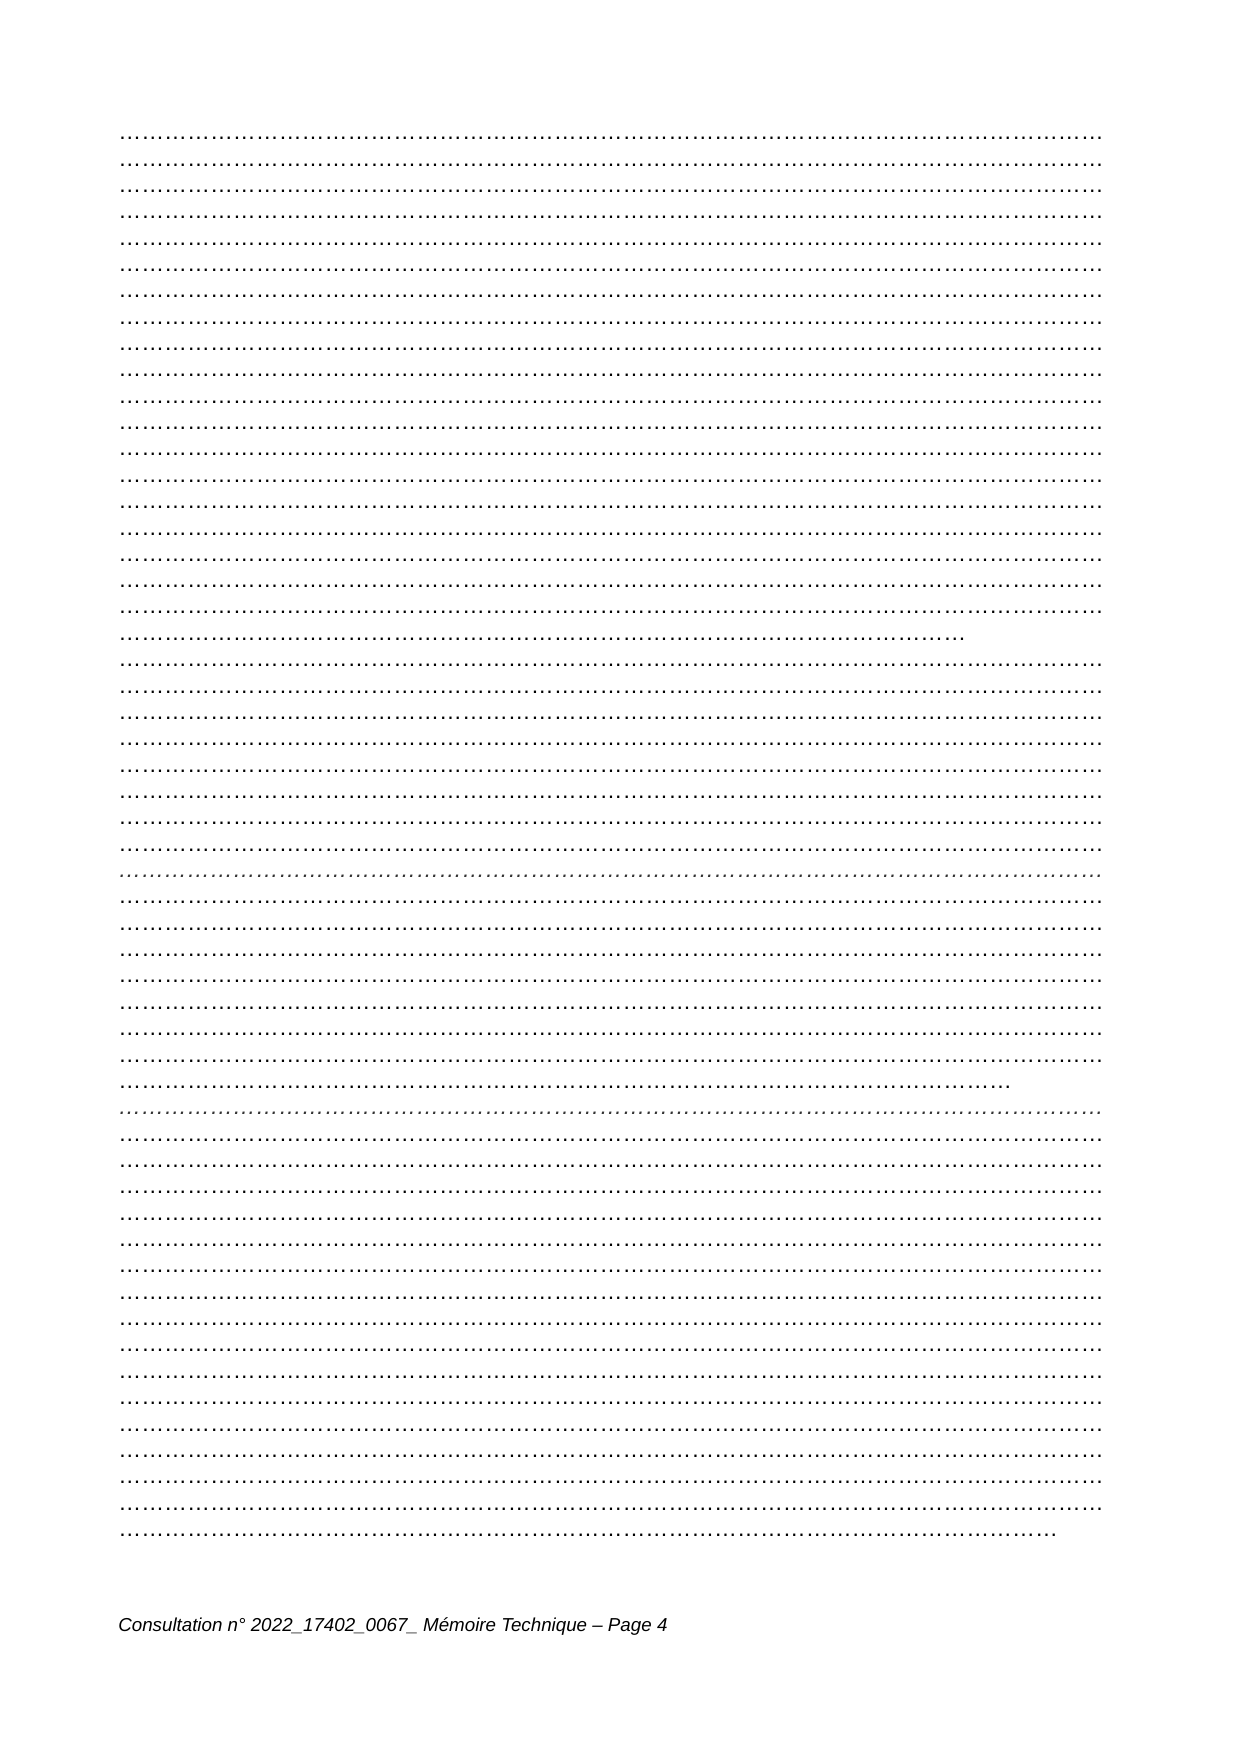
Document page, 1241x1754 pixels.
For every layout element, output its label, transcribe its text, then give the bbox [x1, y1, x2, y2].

text …………………………………………………………………………………………………………………………………………………………………………………………………………………………………………………………………………………………………………………………………………………………………………………………………………………………………………………………………………………………………………………………………………………………………………………………………………………………………………………………………………………………………… [118, 935, 1122, 1093]
text ………………………………………………………………………………………………………………… [118, 223, 1122, 250]
text ……………………………………………………………………………………………………………………………………………………………………………………………………………………………………………………………………………………………………………………………………………………………………………………………………………………………………………………………………………………………………………………………………………………………………………………………………………………………………………………………………………………………………………… [118, 1172, 1122, 1330]
text ………………………………………………………………………………………………………………………………………………………………………………………………………………………………………………………………………………………………………………………………………………………………………………………………………………………………………………………………………… [118, 1383, 1122, 1488]
text …………………………………………………………………………………………………………………………………………………………………………………………………………………………………… [118, 1119, 1122, 1172]
text ………………………………………………………………………………………………………………… [118, 856, 1122, 882]
text …………………………………………………………………………………………………………………………………………………………………………………………………………………………………… [118, 882, 1122, 935]
text ………………………………………………………………………………………………………………… [118, 1357, 1122, 1383]
text ………………………………………………………………………………………………………………………………………………………………………………………………………………………………………………………………………………………………………………………………………………………………………………………………………………………………………………………………………………………………………………………………………………………………………………………………………………………………………………………………………………………………………………………………………………………………………………………………………………………………………………………………………………………………………………………………………………………………………………………………………………………………………………………………………………………………………………………………………………………………………… [118, 382, 1122, 645]
text ………………………………………………………………………………………………………………………………………………………………………………………………………………………………………………………………………………………………………………………………………………………………………………………………………………………………………………………………………… [118, 118, 1122, 223]
text ………………………………………………………………………………………………………………… [118, 1330, 1122, 1357]
text ………………………………………………………………………………………………………………… [118, 1093, 1122, 1119]
text ………………………………………………………………………………………………………………………………………………………………………………………………………………………………………………………………………………………………………………………………………………………………………………………………………………………………………………………………………… [118, 276, 1122, 382]
text ………………………………………………………………………………………………………………………………………………………………………………………………………………………………………………………………………………………………………………………………………………………………………………………………………………………………………………………………………………………………………………………………………………………………………………………………………………………………………………………………………………………………………………………………………………………………………………………………………………………………… [118, 672, 1122, 856]
text ………………………………………………………………………………………………………………… [118, 250, 1122, 276]
text ……………………………………………………………………………………………………………………………………………………………………………………………………………………………… [118, 1488, 1122, 1541]
text ………………………………………………………………………………………………………………… [118, 645, 1122, 672]
